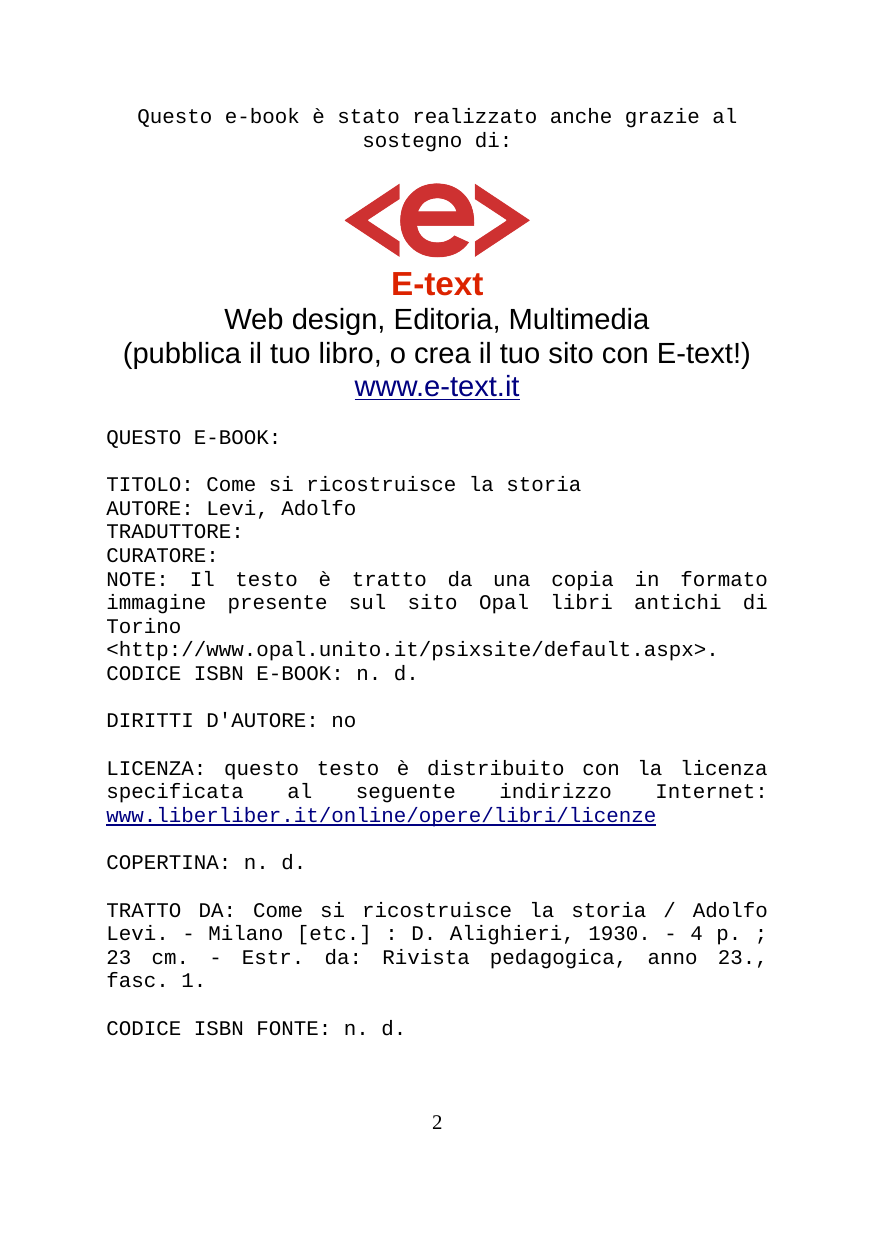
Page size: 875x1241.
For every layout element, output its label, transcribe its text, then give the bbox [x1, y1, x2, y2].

text E-text [106, 264, 768, 302]
text CURATORE: [106, 545, 768, 568]
text DIRITTI D'AUTORE: no [106, 710, 768, 734]
text LICENZA: questo testo è distribuito con la licenza specificata al seguente indirizzo Internet: www.liberliber.it/online/opere/libri/licenze [106, 758, 768, 829]
text Questo e-book è stato realizzato anche grazie al sostegno di: [106, 106, 768, 153]
text Web design, Editoria, Multimedia [106, 302, 768, 336]
text www.e-text.it [106, 369, 768, 403]
text NOTE: Il testo è tratto da una copia in formato immagine presente sul sito Opal libri antichi di Torino <http://www.opal.unito.it/psixsite/default.aspx>. [106, 568, 768, 663]
text CODICE ISBN E-BOOK: n. d. [106, 663, 768, 687]
text AUTORE: Levi, Adolfo [106, 498, 768, 521]
text TRATTO DA: Come si ricostruisce la storia / Adolfo Levi. - Milano [etc.] : D. Alighieri, 1930. - 4 p. ; 23 cm. - Estr. da: Rivista pedagogica, anno 23., fasc. 1. [106, 899, 768, 994]
picture [343, 183, 531, 258]
text TITOLO: Come si ricostruisce la storia [106, 474, 768, 498]
text QUESTO E-BOOK: [106, 427, 768, 450]
text (pubblica il tuo libro, o crea il tuo sito con E-text!) [106, 336, 768, 369]
text CODICE ISBN FONTE: n. d. [106, 1018, 768, 1041]
text TRADUTTORE: [106, 521, 768, 545]
text COPERTINA: n. d. [106, 852, 768, 876]
